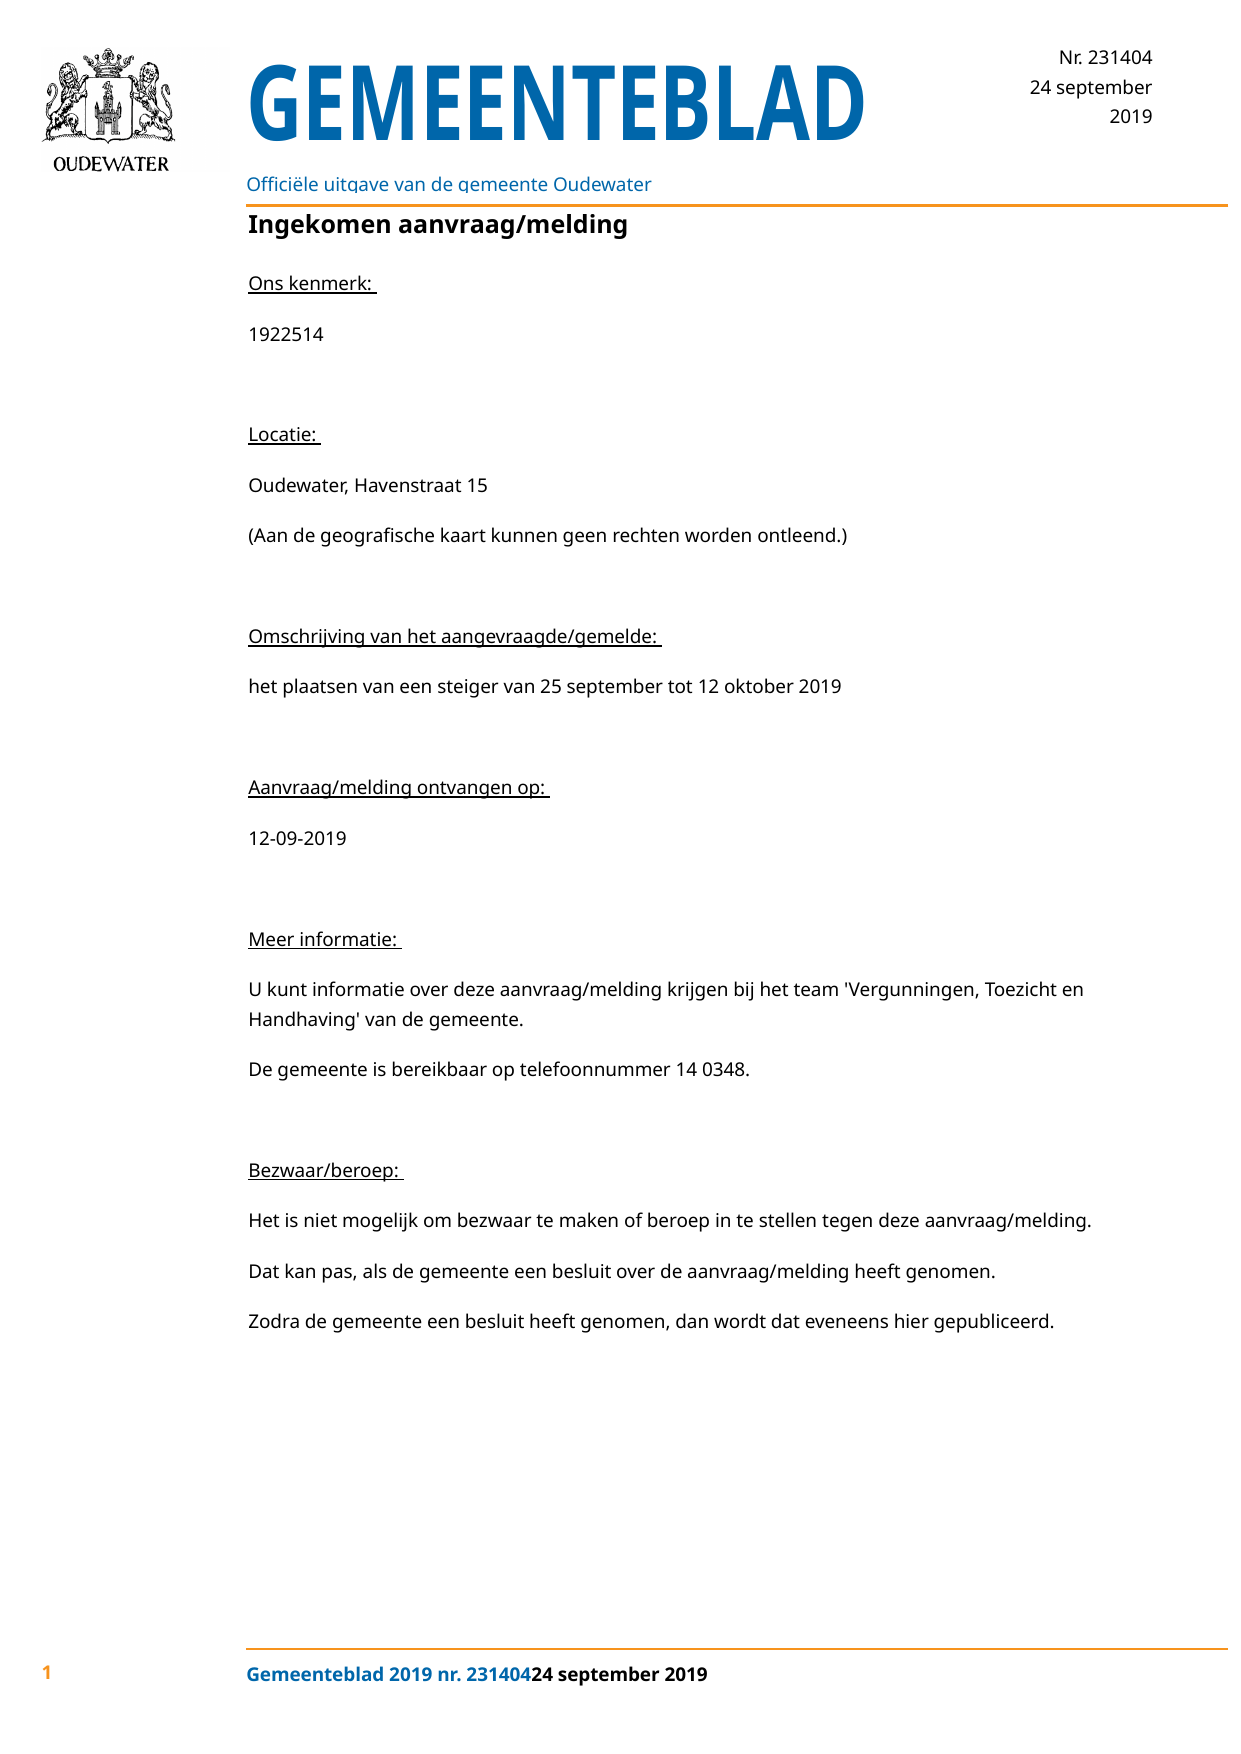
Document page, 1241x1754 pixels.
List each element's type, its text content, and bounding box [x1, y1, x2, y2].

text (Aan de geografische kaart kunnen geen rechten worden ontleend.) [248, 522, 1152, 548]
picture [41, 47, 231, 172]
text De gemeente is bereikbaar op telefoonnummer 14 0348. [248, 1056, 1152, 1082]
text Zodra de gemeente een besluit heeft genomen, dan wordt dat eveneens hier gepubliceerd. [248, 1308, 1152, 1334]
text Omschrijving van het aangevraagde/gemelde: [248, 623, 1152, 649]
text 1922514 [248, 321, 1152, 346]
text Ingekomen aanvraag/melding [248, 207, 1152, 241]
text 12-09-2019 [248, 825, 1152, 851]
text Locatie: [248, 422, 1152, 447]
text U kunt informatie over deze aanvraag/melding krijgen bij het team 'Vergunningen, Toezicht en Handhaving' van de gemeente. [248, 976, 1152, 1031]
text Aanvraag/melding ontvangen op: [248, 774, 1152, 800]
text Dat kan pas, als de gemeente een besluit over de aanvraag/melding heeft genomen. [248, 1258, 1152, 1283]
text het plaatsen van een steiger van 25 september tot 12 oktober 2019 [248, 674, 1152, 699]
text Bezwaar/beroep: [248, 1157, 1152, 1183]
text Meer informatie: [248, 926, 1152, 951]
text Oudewater, Havenstraat 15 [248, 472, 1152, 498]
text Het is niet mogelijk om bezwaar te maken of beroep in te stellen tegen deze aanvraag/melding. [248, 1207, 1152, 1233]
text Ons kenmerk: [248, 270, 1152, 296]
